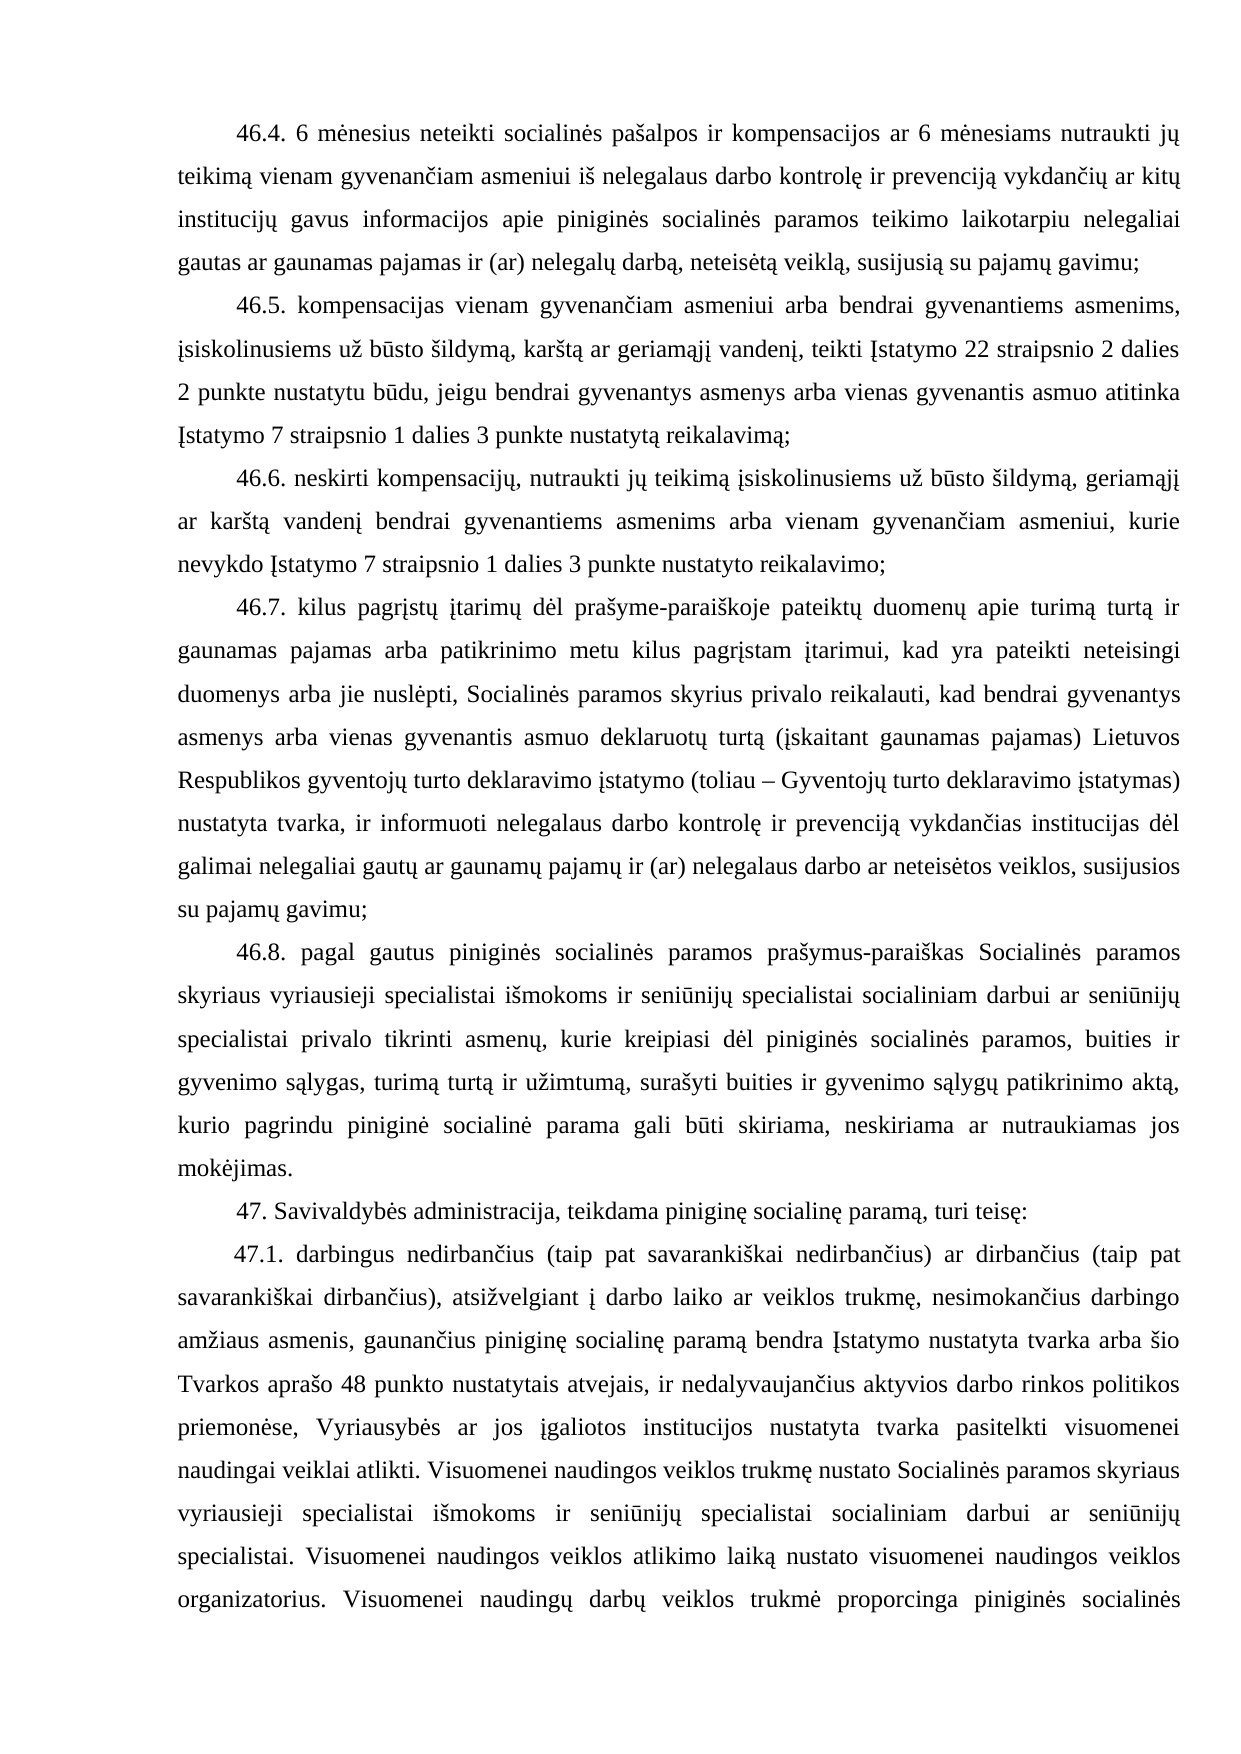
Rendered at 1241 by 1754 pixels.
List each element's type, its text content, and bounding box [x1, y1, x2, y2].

text 46.7. kilus pagrįstų įtarimų dėl prašyme-paraiškoje pateiktų duomenų apie turimą turtą ir gaunamas pajamas arba patikrinimo metu kilus pagrįstam įtarimui, kad yra pateikti neteisingi duomenys arba jie nuslėpti, Socialinės paramos skyrius privalo reikalauti, kad bendrai gyvenantys asmenys arba vienas gyvenantis asmuo deklaruotų turtą (įskaitant gaunamas pajamas) Lietuvos Respublikos gyventojų turto deklaravimo įstatymo (toliau – Gyventojų turto deklaravimo įstatymas) nustatyta tvarka, ir informuoti nelegalaus darbo kontrolę ir prevenciją vykdančias institucijas dėl galimai nelegaliai gautų ar gaunamų pajamų ir (ar) nelegalaus darbo ar neteisėtos veiklos, susijusios su pajamų gavimu; [177, 592, 1181, 923]
text 46.8. pagal gautus piniginės socialinės paramos prašymus-paraiškas Socialinės paramos skyriaus vyriausieji specialistai išmokoms ir seniūnijų specialistai socialiniam darbui ar seniūnijų specialistai privalo tikrinti asmenų, kurie kreipiasi dėl piniginės socialinės paramos, buities ir gyvenimo sąlygas, turimą turtą ir užimtumą, surašyti buities ir gyvenimo sąlygų patikrinimo aktą, kurio pagrindu piniginė socialinė parama gali būti skiriama, neskiriama ar nutraukiamas jos mokėjimas. [177, 937, 1181, 1182]
text 46.4. 6 mėnesius neteikti socialinės pašalpos ir kompensacijos ar 6 mėnesiams nutraukti jų teikimą vienam gyvenančiam asmeniui iš nelegalaus darbo kontrolę ir prevenciją vykdančių ar kitų institucijų gavus informacijos apie piniginės socialinės paramos teikimo laikotarpiu nelegaliai gautas ar gaunamas pajamas ir (ar) nelegalų darbą, neteisėtą veiklą, susijusią su pajamų gavimu; [177, 118, 1181, 276]
text 47.1. darbingus nedirbančius (taip pat savarankiškai nedirbančius) ar dirbančius (taip pat savarankiškai dirbančius), atsižvelgiant į darbo laiko ar veiklos trukmę, nesimokančius darbingo amžiaus asmenis, gaunančius piniginę socialinę paramą bendra Įstatymo nustatyta tvarka arba šio Tvarkos aprašo 48 punkto nustatytais atvejais, ir nedalyvaujančius aktyvios darbo rinkos politikos priemonėse, Vyriausybės ar jos įgaliotos institucijos nustatyta tvarka pasitelkti visuomenei naudingai veiklai atlikti. Visuomenei naudingos veiklos trukmę nustato Socialinės paramos skyriaus vyriausieji specialistai išmokoms ir seniūnijų specialistai socialiniam darbui ar seniūnijų specialistai. Visuomenei naudingos veiklos atlikimo laiką nustato visuomenei naudingos veiklos organizatorius. Visuomenei naudingų darbų veiklos trukmė proporcinga piniginės socialinės [177, 1239, 1181, 1613]
text 46.5. kompensacijas vienam gyvenančiam asmeniui arba bendrai gyvenantiems asmenims, įsiskolinusiems už būsto šildymą, karštą ar geriamąjį vandenį, teikti Įstatymo 22 straipsnio 2 dalies 2 punkte nustatytu būdu, jeigu bendrai gyvenantys asmenys arba vienas gyvenantis asmuo atitinka Įstatymo 7 straipsnio 1 dalies 3 punkte nustatytą reikalavimą; [177, 291, 1181, 449]
text 46.6. neskirti kompensacijų, nutraukti jų teikimą įsiskolinusiems už būsto šildymą, geriamąjį ar karštą vandenį bendrai gyvenantiems asmenims arba vienam gyvenančiam asmeniui, kurie nevykdo Įstatymo 7 straipsnio 1 dalies 3 punkte nustatyto reikalavimo; [177, 463, 1181, 578]
text 47. Savivaldybės administracija, teikdama piniginę socialinę paramą, turi teisę: [177, 1196, 1181, 1225]
